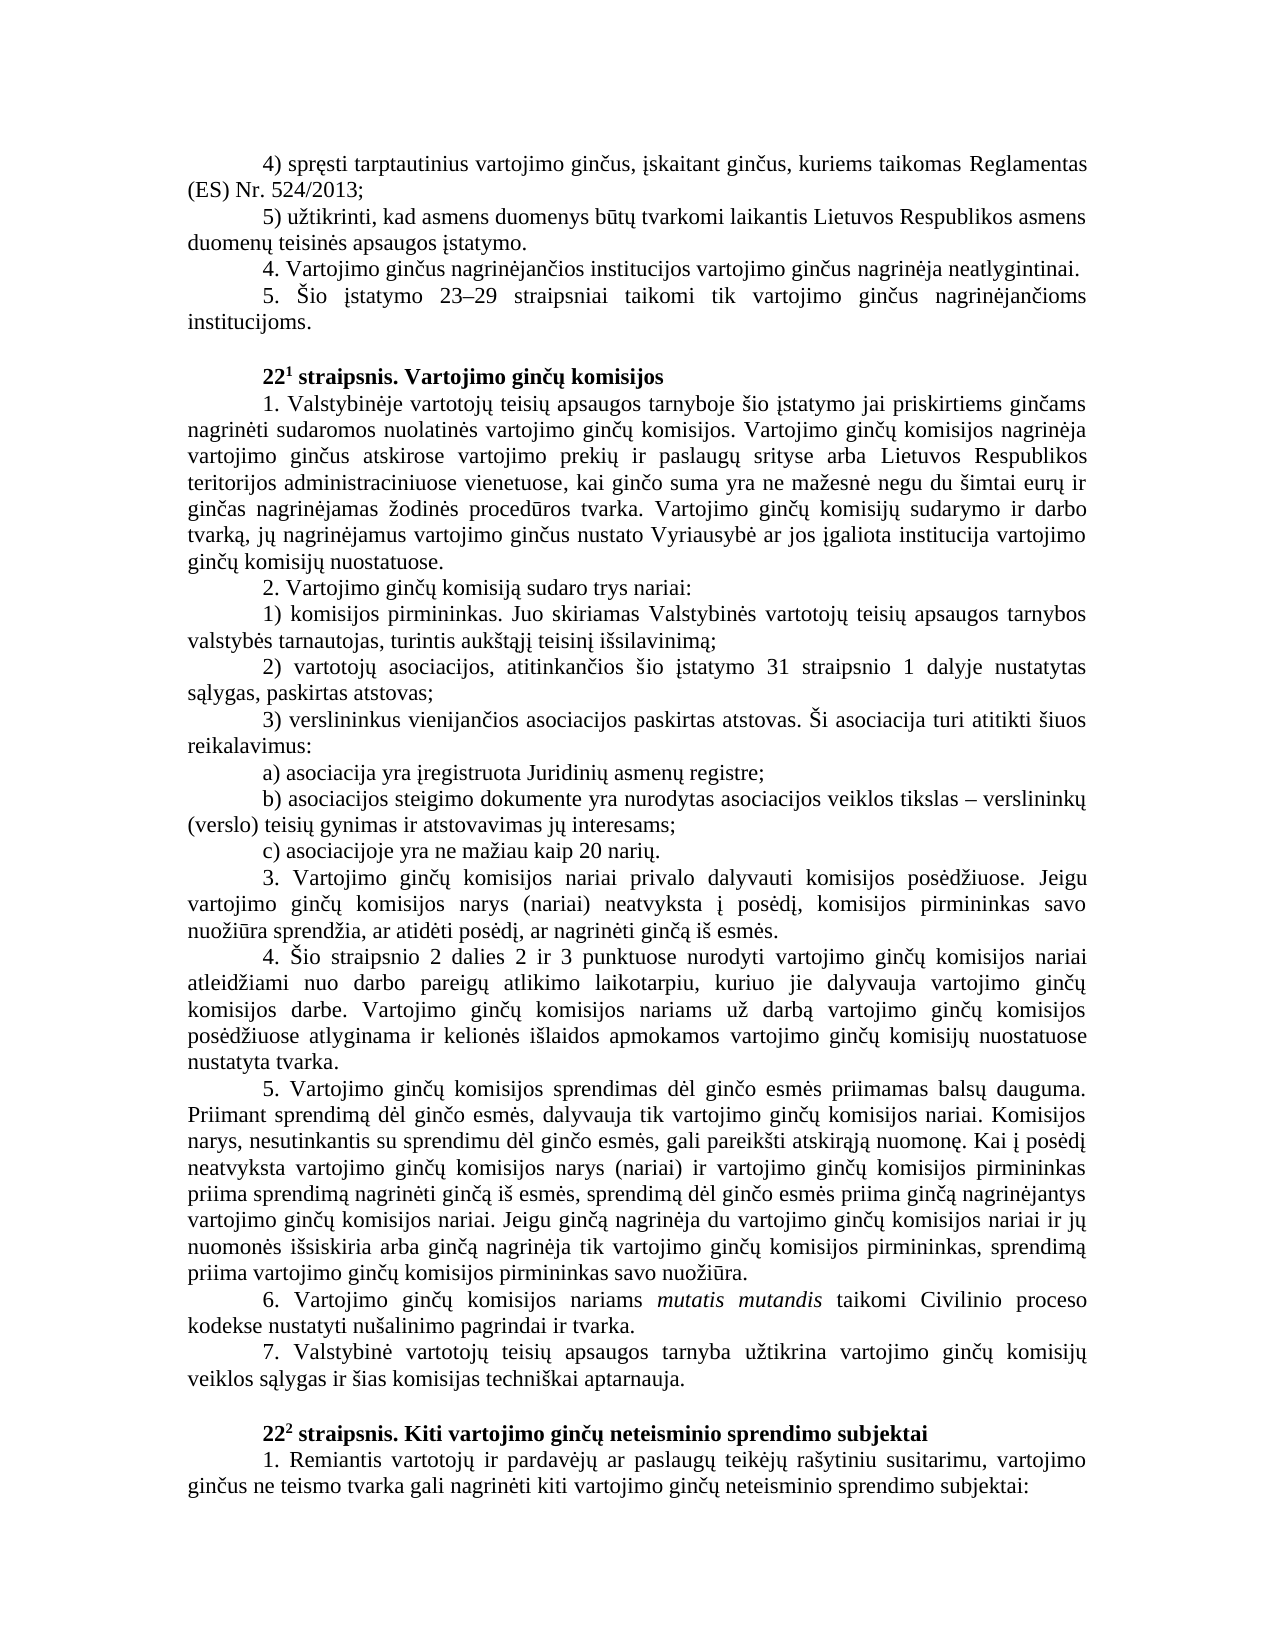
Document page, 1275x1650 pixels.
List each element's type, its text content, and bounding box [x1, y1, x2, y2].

text 5. Vartojimo ginčų komisijos sprendimas dėl ginčo esmės priimamas balsų dauguma. Priimant sprendimą dėl ginčo esmės, dalyvauja tik vartojimo ginčų komisijos nariai. Komisijos narys, nesutinkantis su sprendimu dėl ginčo esmės, gali pareikšti atskirąją nuomonę. Kai į posėdį neatvyksta vartojimo ginčų komisijos narys (nariai) ir vartojimo ginčų komisijos pirmininkas priima sprendimą nagrinėti ginčą iš esmės, sprendimą dėl ginčo esmės priima ginčą nagrinėjantys vartojimo ginčų komisijos nariai. Jeigu ginčą nagrinėja du vartojimo ginčų komisijos nariai ir jų nuomonės išsiskiria arba ginčą nagrinėja tik vartojimo ginčų komisijos pirmininkas, sprendimą priima vartojimo ginčų komisijos pirmininkas savo nuožiūra. [187, 1075, 1087, 1286]
text c) asociacijoje yra ne mažiau kaip 20 narių. [187, 838, 1087, 864]
text 4) spręsti tarptautinius vartojimo ginčus, įskaitant ginčus, kuriems taikomas Reglamentas (ES) Nr. 524/2013; [187, 150, 1087, 203]
subtitle 221 straipsnis. Vartojimo ginčų komisijos [187, 363, 1087, 389]
text 3) verslininkus vienijančios asociacijos paskirtas atstovas. Ši asociacija turi atitikti šiuos reikalavimus: [187, 706, 1087, 758]
subtitle 222 straipsnis. Kiti vartojimo ginčų neteisminio sprendimo subjektai [187, 1420, 1087, 1446]
text 6. Vartojimo ginčų komisijos nariams mutatis mutandis taikomi Civilinio proceso kodekse nustatyti nušalinimo pagrindai ir tvarka. [187, 1286, 1087, 1338]
text 7. Valstybinė vartotojų teisių apsaugos tarnyba užtikrina vartojimo ginčų komisijų veiklos sąlygas ir šias komisijas techniškai aptarnauja. [187, 1338, 1087, 1391]
text 1. Valstybinėje vartotojų teisių apsaugos tarnyboje šio įstatymo jai priskirtiems ginčams nagrinėti sudaromos nuolatinės vartojimo ginčų komisijos. Vartojimo ginčų komisijos nagrinėja vartojimo ginčus atskirose vartojimo prekių ir paslaugų srityse arba Lietuvos Respublikos teritorijos administraciniuose vienetuose, kai ginčo suma yra ne mažesnė negu du šimtai eurų ir ginčas nagrinėjamas žodinės procedūros tvarka. Vartojimo ginčų komisijų sudarymo ir darbo tvarką, jų nagrinėjamus vartojimo ginčus nustato Vyriausybė ar jos įgaliota institucija vartojimo ginčų komisijų nuostatuose. [187, 389, 1087, 574]
text 5) užtikrinti, kad asmens duomenys būtų tvarkomi laikantis Lietuvos Respublikos asmens duomenų teisinės apsaugos įstatymo. [187, 203, 1087, 255]
text 3. Vartojimo ginčų komisijos nariai privalo dalyvauti komisijos posėdžiuose. Jeigu vartojimo ginčų komisijos narys (nariai) neatvyksta į posėdį, komisijos pirmininkas savo nuožiūra sprendžia, ar atidėti posėdį, ar nagrinėti ginčą iš esmės. [187, 864, 1087, 943]
text 4. Vartojimo ginčus nagrinėjančios institucijos vartojimo ginčus nagrinėja neatlygintinai. [187, 255, 1087, 282]
text 4. Šio straipsnio 2 dalies 2 ir 3 punktuose nurodyti vartojimo ginčų komisijos nariai atleidžiami nuo darbo pareigų atlikimo laikotarpiu, kuriuo jie dalyvauja vartojimo ginčų komisijos darbe. Vartojimo ginčų komisijos nariams už darbą vartojimo ginčų komisijos posėdžiuose atlyginama ir kelionės išlaidos apmokamos vartojimo ginčų komisijų nuostatuose nustatyta tvarka. [187, 943, 1087, 1075]
text 1) komisijos pirmininkas. Juo skiriamas Valstybinės vartotojų teisių apsaugos tarnybos valstybės tarnautojas, turintis aukštąjį teisinį išsilavinimą; [187, 600, 1087, 653]
text a) asociacija yra įregistruota Juridinių asmenų registre; [187, 758, 1087, 785]
text b) asociacijos steigimo dokumente yra nurodytas asociacijos veiklos tikslas – verslininkų (verslo) teisių gynimas ir atstovavimas jų interesams; [187, 785, 1087, 838]
text 2) vartotojų asociacijos, atitinkančios šio įstatymo 31 straipsnio 1 dalyje nustatytas sąlygas, paskirtas atstovas; [187, 653, 1087, 706]
text 5. Šio įstatymo 23–29 straipsniai taikomi tik vartojimo ginčus nagrinėjančioms institucijoms. [187, 282, 1087, 334]
text 1. Remiantis vartotojų ir pardavėjų ar paslaugų teikėjų rašytiniu susitarimu, vartojimo ginčus ne teismo tvarka gali nagrinėti kiti vartojimo ginčų neteisminio sprendimo subjektai: [187, 1446, 1087, 1499]
text 2. Vartojimo ginčų komisiją sudaro trys nariai: [187, 574, 1087, 600]
